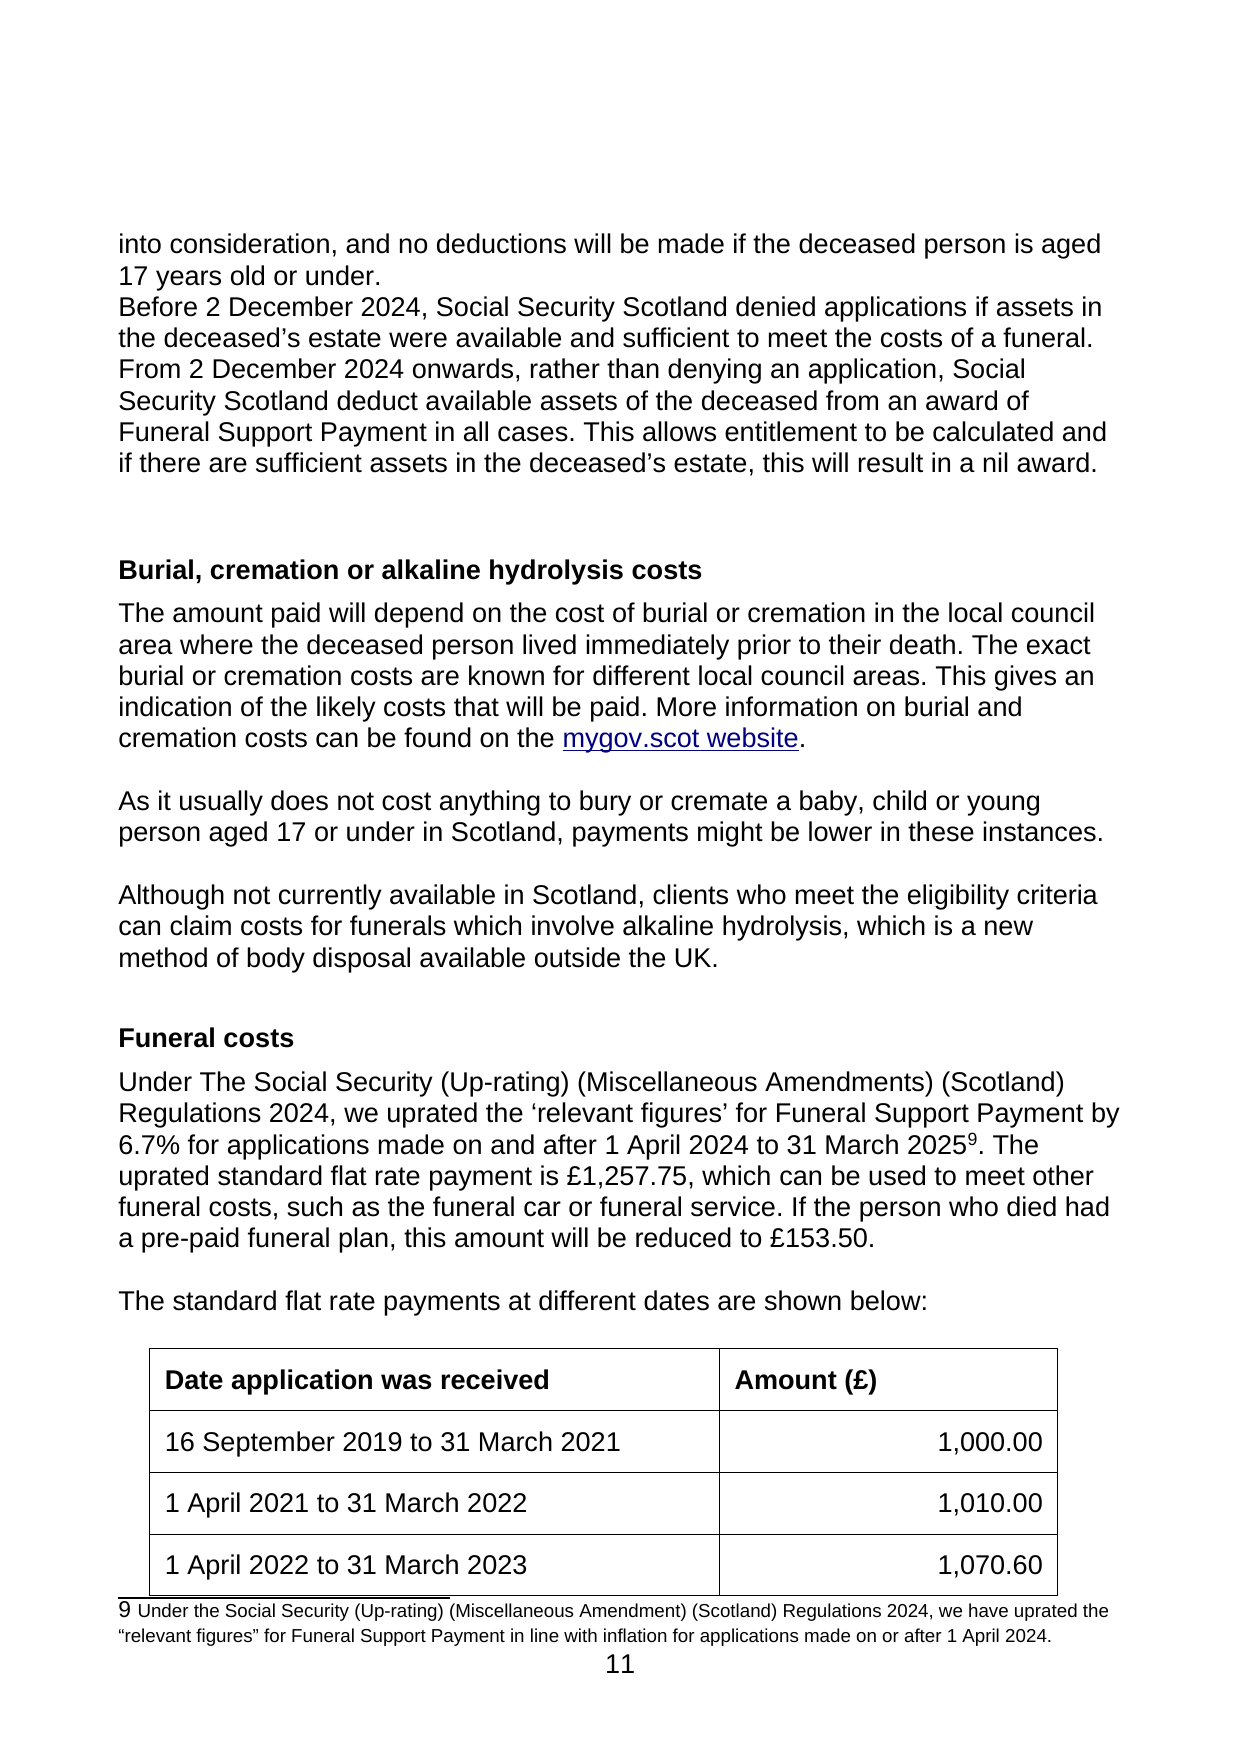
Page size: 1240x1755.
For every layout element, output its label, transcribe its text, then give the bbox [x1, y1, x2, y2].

table_cell 1,070.60 [720, 1535, 1057, 1595]
table_cell 1 April 2021 to 31 March 2022 [150, 1473, 719, 1533]
text into consideration, and no deductions will be made if the deceased person is aged 17 years old or under. [118, 228, 1121, 291]
table_cell 1 April 2022 to 31 March 2023 [150, 1535, 719, 1595]
table_cell 1,000.00 [720, 1411, 1057, 1472]
text The standard flat rate payments at different dates are shown below: [118, 1285, 1121, 1317]
table_header Amount (£) [720, 1349, 1057, 1410]
table_cell 16 September 2019 to 31 March 2021 [150, 1411, 719, 1472]
text The amount paid will depend on the cost of burial or cremation in the local council area where the deceased person lived immediately prior to their death. The exact burial or cremation costs are known for different local council areas. This gives an indication of the likely costs that will be paid. More information on burial and cremation costs can be found on the mygov.scot website. [118, 598, 1121, 754]
text Under The Social Security (Up-rating) (Miscellaneous Amendments) (Scotland) Regulations 2024, we uprated the ‘relevant figures’ for Funeral Support Payment by 6.7% for applications made on and after 1 April 2024 to 31 March 2025. The uprated standard flat rate payment is £1,257.75, which can be used to meet other funeral costs, such as the funeral car or funeral service. If the person who died had a pre-paid funeral plan, this amount will be reduced to £153.50. [118, 1067, 1121, 1254]
text Although not currently available in Scotland, clients who meet the eligibility criteria can claim costs for funerals which involve alkaline hydrolysis, which is a new method of body disposal available outside the UK. [118, 879, 1121, 973]
table_cell 1,010.00 [720, 1473, 1057, 1533]
subtitle Burial, cremation or alkaline hydrolysis costs [118, 554, 1121, 585]
subtitle Funeral costs [118, 1023, 1121, 1054]
text As it usually does not cost anything to bury or cremate a baby, child or young person aged 17 or under in Scotland, payments might be lower in these instances. [118, 785, 1121, 848]
text Before 2 December 2024, Social Security Scotland denied applications if assets in the deceased’s estate were available and sufficient to meet the costs of a funeral. From 2 December 2024 onwards, rather than denying an application, Social Security Scotland deduct available assets of the deceased from an award of Funeral Support Payment in all cases. This allows entitlement to be calculated and if there are sufficient assets in the deceased’s estate, this will result in a nil award. [118, 291, 1121, 478]
text Under the Social Security (Up-rating) (Miscellaneous Amendment) (Scotland) Regulations 2024, we have uprated the “relevant figures” for Funeral Support Payment in line with inflation for applications made on or after 1 April 2024. [118, 1598, 1121, 1648]
table_header Date application was received [150, 1349, 719, 1410]
